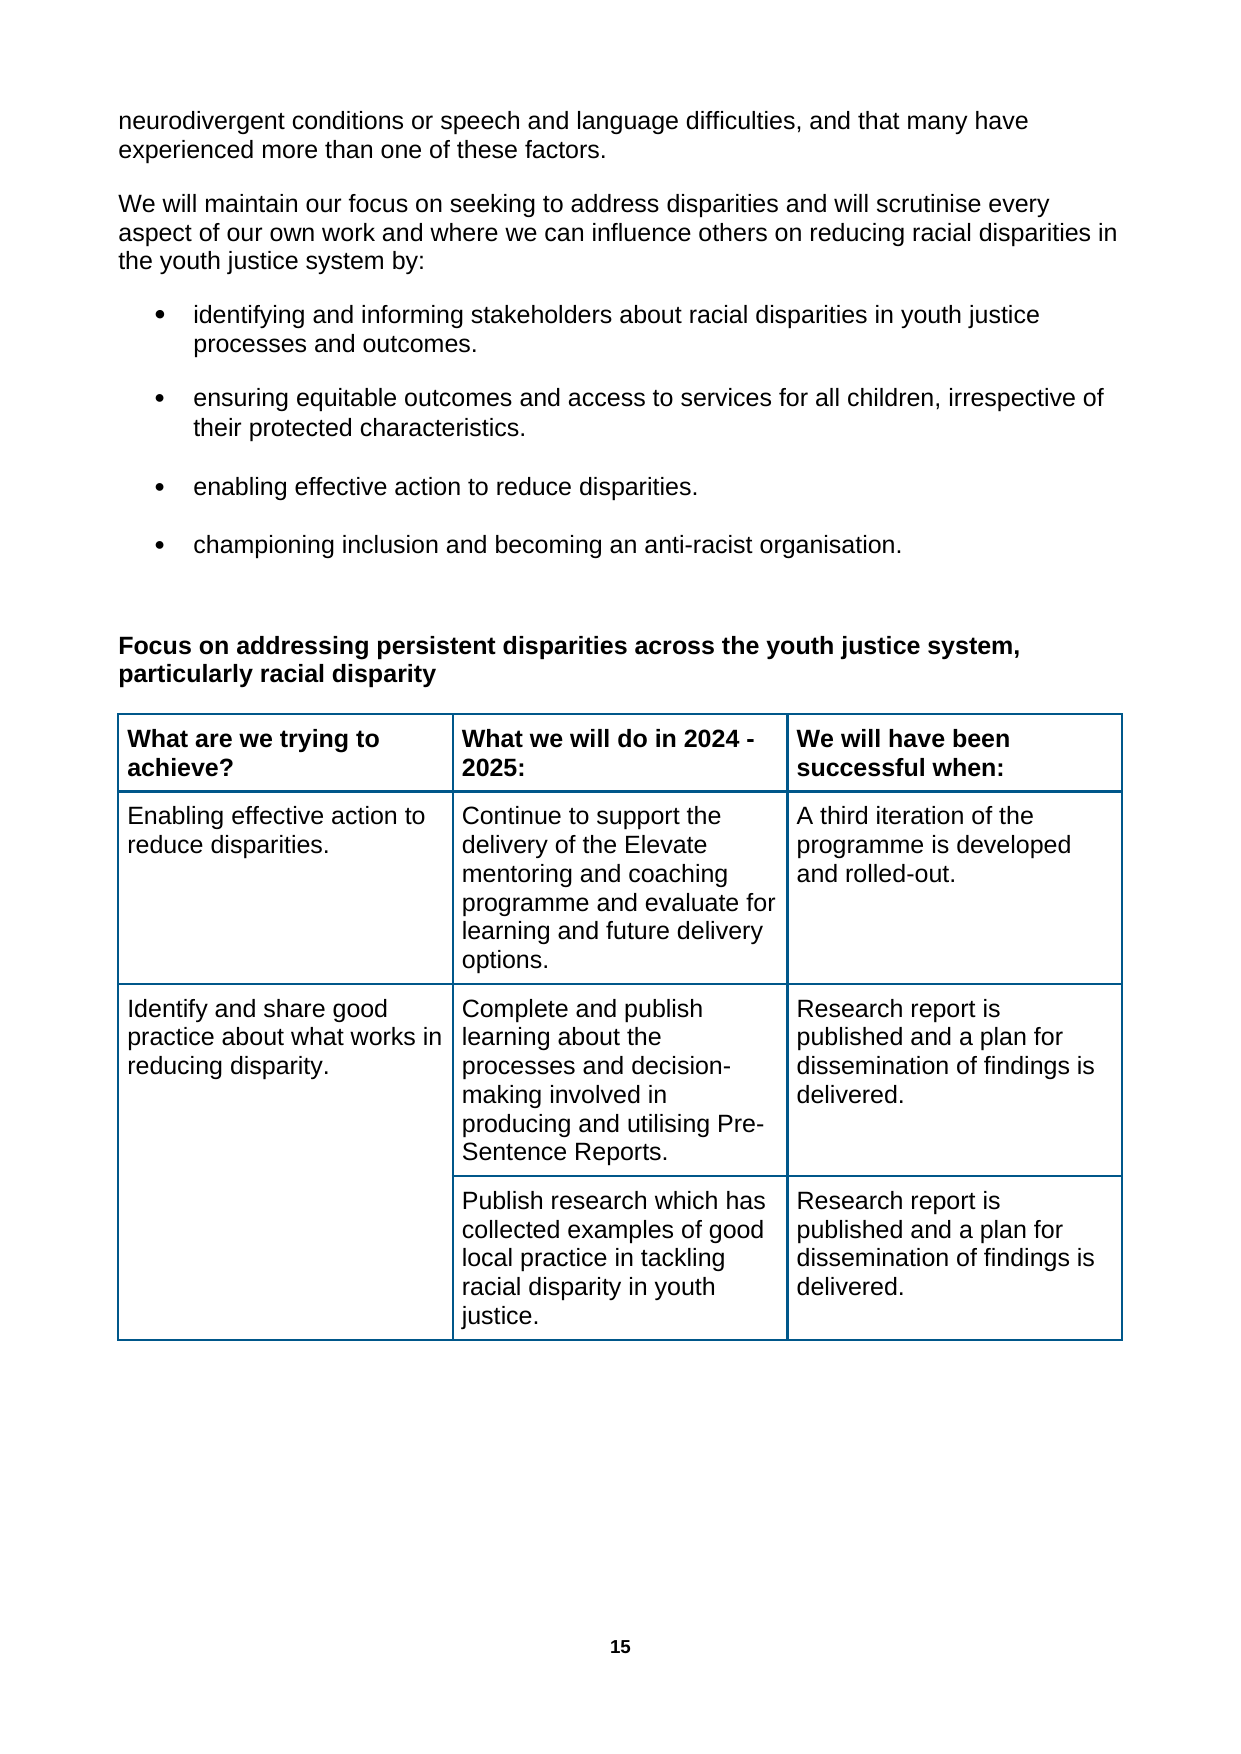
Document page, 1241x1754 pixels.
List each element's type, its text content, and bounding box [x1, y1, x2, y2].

table_cell Publish research which has collected examples of good local practice in tackling racial disparity in youth justice. [454, 1177, 786, 1338]
table_cell Identify and share good practice about what works in reducing disparity. [119, 985, 452, 1175]
table_cell Research report is published and a plan for dissemination of findings is delivered. [789, 1177, 1121, 1338]
table_header We will have been successful when: [789, 715, 1121, 790]
list identifying and informing stakeholders about racial disparities in youth justice processes and outcomes. [156, 300, 1122, 358]
table_header What we will do in 2024 - 2025: [454, 715, 786, 790]
text We will maintain our focus on seeking to address disparities and will scrutinise every aspect of our own work and where we can influence others on reducing racial disparities in the youth justice system by: [118, 189, 1122, 275]
table_cell Enabling effective action to reduce disparities. [119, 793, 452, 983]
table_cell Research report is published and a plan for dissemination of findings is delivered. [789, 985, 1121, 1175]
table_cell Continue to support the delivery of the Elevate mentoring and coaching programme and evaluate for learning and future delivery options. [454, 793, 786, 983]
table_cell [119, 1175, 452, 1338]
table_cell A third iteration of the programme is developed and rolled-out. [789, 793, 1121, 983]
list championing inclusion and becoming an anti-racist organisation. [156, 530, 1122, 558]
table_header What are we trying to achieve? [119, 715, 452, 790]
table_cell Complete and publish learning about the processes and decision-making involved in producing and utilising Pre-Sentence Reports. [454, 985, 786, 1175]
list ensuring equitable outcomes and access to services for all children, irrespective of their protected characteristics. [156, 383, 1122, 442]
list enabling effective action to reduce disparities. [156, 471, 1122, 500]
text Focus on addressing persistent disparities across the youth justice system, particularly racial disparity [118, 631, 1122, 688]
text neurodivergent conditions or speech and language difficulties, and that many have experienced more than one of these factors. [118, 106, 1122, 164]
